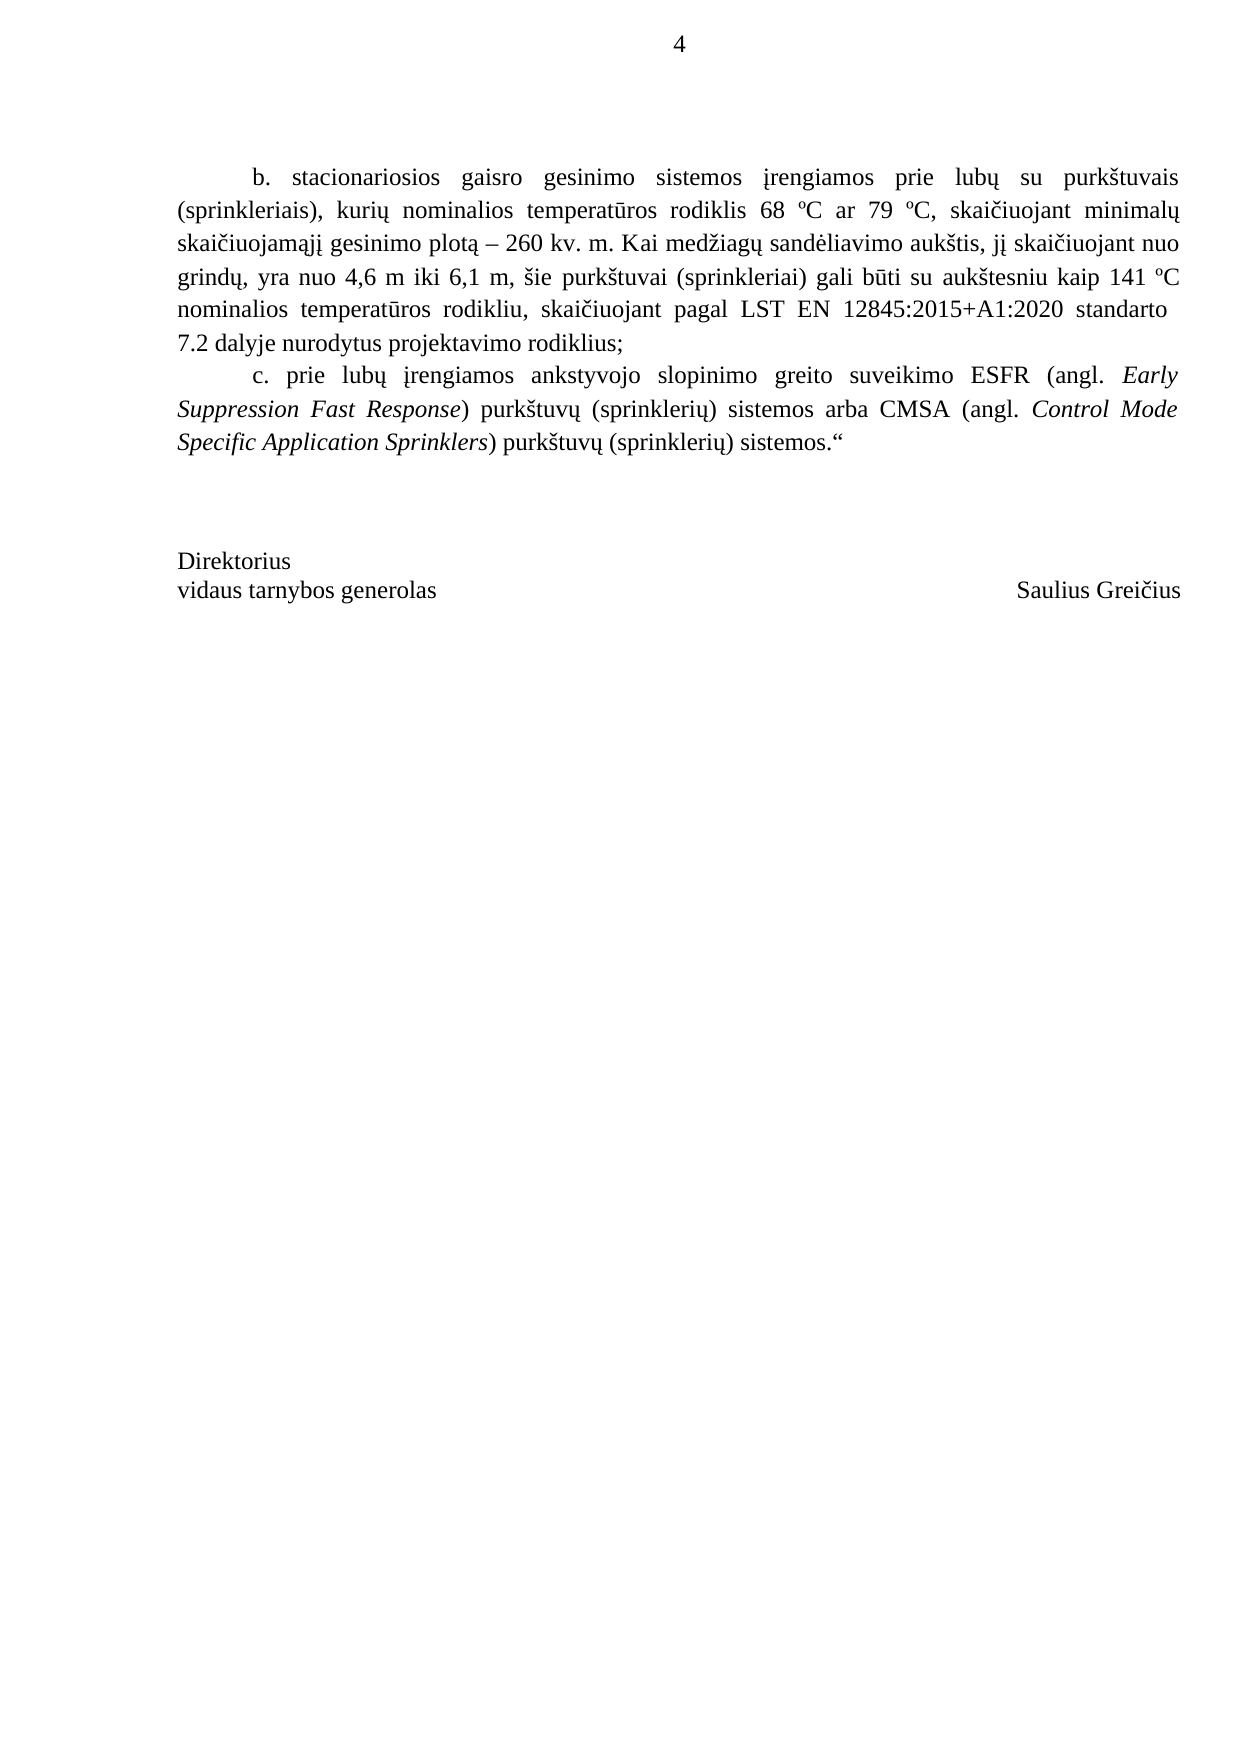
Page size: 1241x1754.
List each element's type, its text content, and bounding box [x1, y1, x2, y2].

text c. prie lubų įrengiamos ankstyvojo slopinimo greito suveikimo ESFR (angl. Early Suppression Fast Response) purkštuvų (sprinklerių) sistemos arba CMSA (angl. Control Mode Specific Application Sprinklers) purkštuvų (sprinklerių) sistemos.“ [177, 361, 1180, 455]
text b. stacionariosios gaisro gesinimo sistemos įrengiamos prie lubų su purkštuvais (sprinkleriais), kurių nominalios temperatūros rodiklis 68 ºC ar 79 ºC, skaičiuojant minimalų skaičiuojamąjį gesinimo plotą – 260 kv. m. Kai medžiagų sandėliavimo aukštis, jį skaičiuojant nuo grindų, yra nuo 4,6 m iki 6,1 m, šie purkštuvai (sprinkleriai) gali būti su aukštesniu kaip 141 ºC nominalios temperatūros rodikliu, skaičiuojant pagal LST EN 12845:2015+A1:2020 standarto 7.2 dalyje nurodytus projektavimo rodiklius; [177, 162, 1180, 356]
text vidaus tarnybos generolas Saulius Greičius [177, 575, 1182, 603]
text Direktorius [177, 546, 1182, 575]
